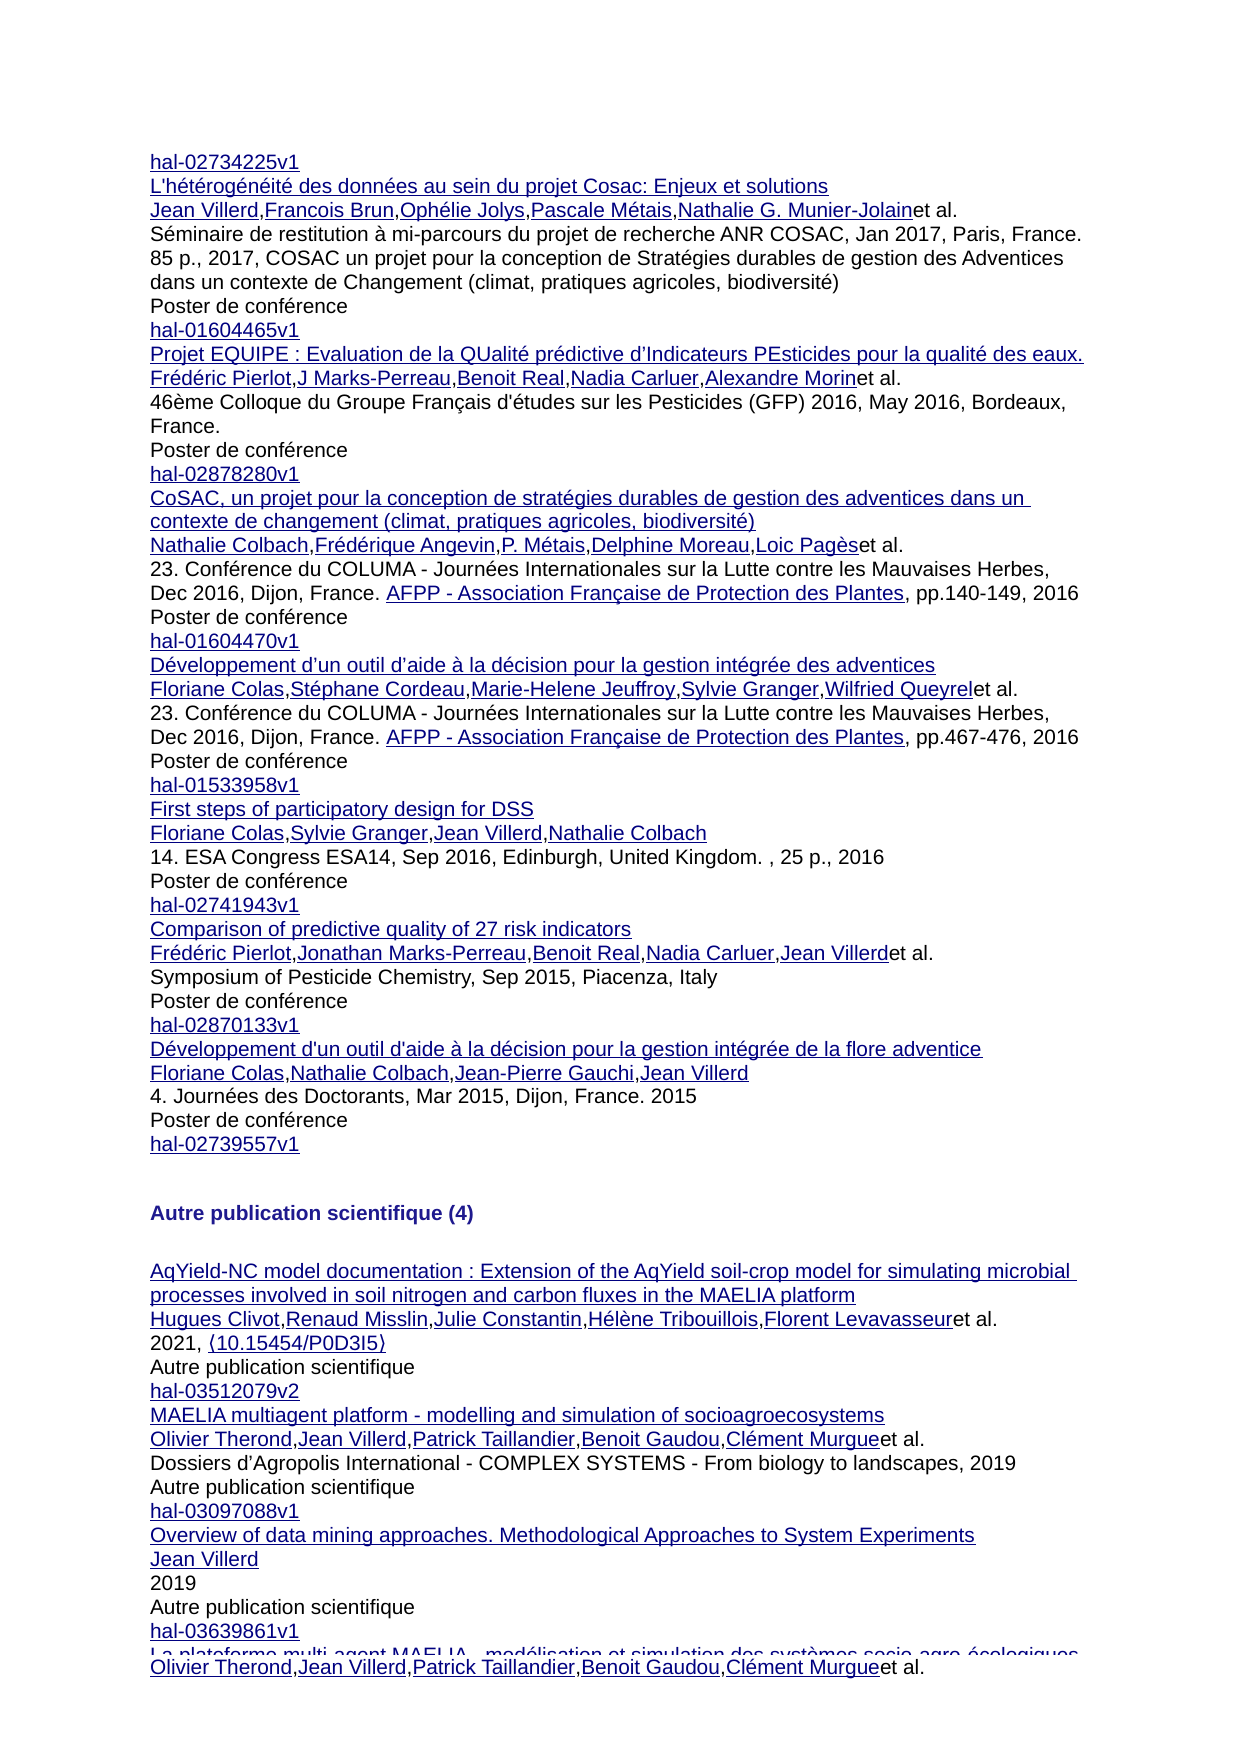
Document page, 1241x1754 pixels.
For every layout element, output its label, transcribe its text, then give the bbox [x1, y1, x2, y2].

table_cell Développement d’un outil d’aide à la décision pour la gestion intégrée des adventices Floriane Colas,Stéphane Cordeau,Marie-Helene Jeuffroy,Sylvie Granger,Wilfried Queyrelet al. 23. Conférence du COLUMA - Journées Internationales sur la Lutte contre les Mauvaises Herbes, Dec 2016, Dijon, France. AFPP - Association Française de Protection des Plantes, pp.467-476, 2016 Poster de conférence hal-01533958v1 [150, 653, 1090, 797]
table_cell L'hétérogénéité des données au sein du projet Cosac: Enjeux et solutions Jean Villerd,Francois Brun,Ophélie Jolys,Pascale Métais,Nathalie G. Munier-Jolainet al. Séminaire de restitution à mi-parcours du projet de recherche ANR COSAC, Jan 2017, Paris, France. 85 p., 2017, COSAC un projet pour la conception de Stratégies durables de gestion des Adventices dans un contexte de Changement (climat, pratiques agricoles, biodiversité) Poster de conférence hal-01604465v1 [150, 174, 1090, 342]
table_cell First steps of participatory design for DSS Floriane Colas,Sylvie Granger,Jean Villerd,Nathalie Colbach 14. ESA Congress ESA14, Sep 2016, Edinburgh, United Kingdom. , 25 p., 2016 Poster de conférence hal-02741943v1 [150, 797, 1090, 917]
table_cell MAELIA multiagent platform - modelling and simulation of socioagroecosystems Olivier Therond,Jean Villerd,Patrick Taillandier,Benoit Gaudou,Clément Murgueet al. Dossiers d’Agropolis International - COMPLEX SYSTEMS - From biology to landscapes, 2019 Autre publication scientifique hal-03097088v1 [150, 1403, 1090, 1523]
subtitle Autre publication scientifique (4) [150, 1201, 1090, 1225]
table_cell Développement d'un outil d'aide à la décision pour la gestion intégrée de la flore adventice Floriane Colas,Nathalie Colbach,Jean-Pierre Gauchi,Jean Villerd 4. Journées des Doctorants, Mar 2015, Dijon, France. 2015 Poster de conférence hal-02739557v1 [150, 1036, 1090, 1156]
table_cell La plateforme multi-agent MAELIA - modélisation et simulation des systèmes socio-agro-écologiques Olivier Therond,Jean Villerd,Patrick Taillandier,Benoit Gaudou,Clément Murgueet al. [150, 1643, 1090, 1679]
table_cell Comparison of predictive quality of 27 risk indicators Frédéric Pierlot,Jonathan Marks-Perreau,Benoit Real,Nadia Carluer,Jean Villerdet al. Symposium of Pesticide Chemistry, Sep 2015, Piacenza, Italy Poster de conférence hal-02870133v1 [150, 917, 1090, 1036]
table_cell Projet EQUIPE : Evaluation de la QUalité prédictive d’Indicateurs PEsticides pour la qualité des eaux. Frédéric Pierlot,J Marks-Perreau,Benoit Real,Nadia Carluer,Alexandre Morinet al. 46ème Colloque du Groupe Français d'études sur les Pesticides (GFP) 2016, May 2016, Bordeaux, France. Poster de conférence hal-02878280v1 [150, 342, 1090, 485]
table_cell CoSAC, un projet pour la conception de stratégies durables de gestion des adventices dans un contexte de changement (climat, pratiques agricoles, biodiversité) Nathalie Colbach,Frédérique Angevin,P. Métais,Delphine Moreau,Loic Pagèset al. 23. Conférence du COLUMA - Journées Internationales sur la Lutte contre les Mauvaises Herbes, Dec 2016, Dijon, France. AFPP - Association Française de Protection des Plantes, pp.140-149, 2016 Poster de conférence hal-01604470v1 [150, 485, 1090, 653]
table_header AqYield-NC model documentation : Extension of the AqYield soil-crop model for simulating microbial processes involved in soil nitrogen and carbon fluxes in the MAELIA platform Hugues Clivot,Renaud Misslin,Julie Constantin,Hélène Tribouillois,Florent Levavasseuret al. 2021, ⟨10.15454/P0D3I5⟩ Autre publication scientifique hal-03512079v2 [150, 1259, 1090, 1403]
table_cell Overview of data mining approaches. Methodological Approaches to System Experiments Jean Villerd 2019 Autre publication scientifique hal-03639861v1 [150, 1523, 1090, 1643]
table_cell hal-02734225v1 [150, 150, 1090, 174]
